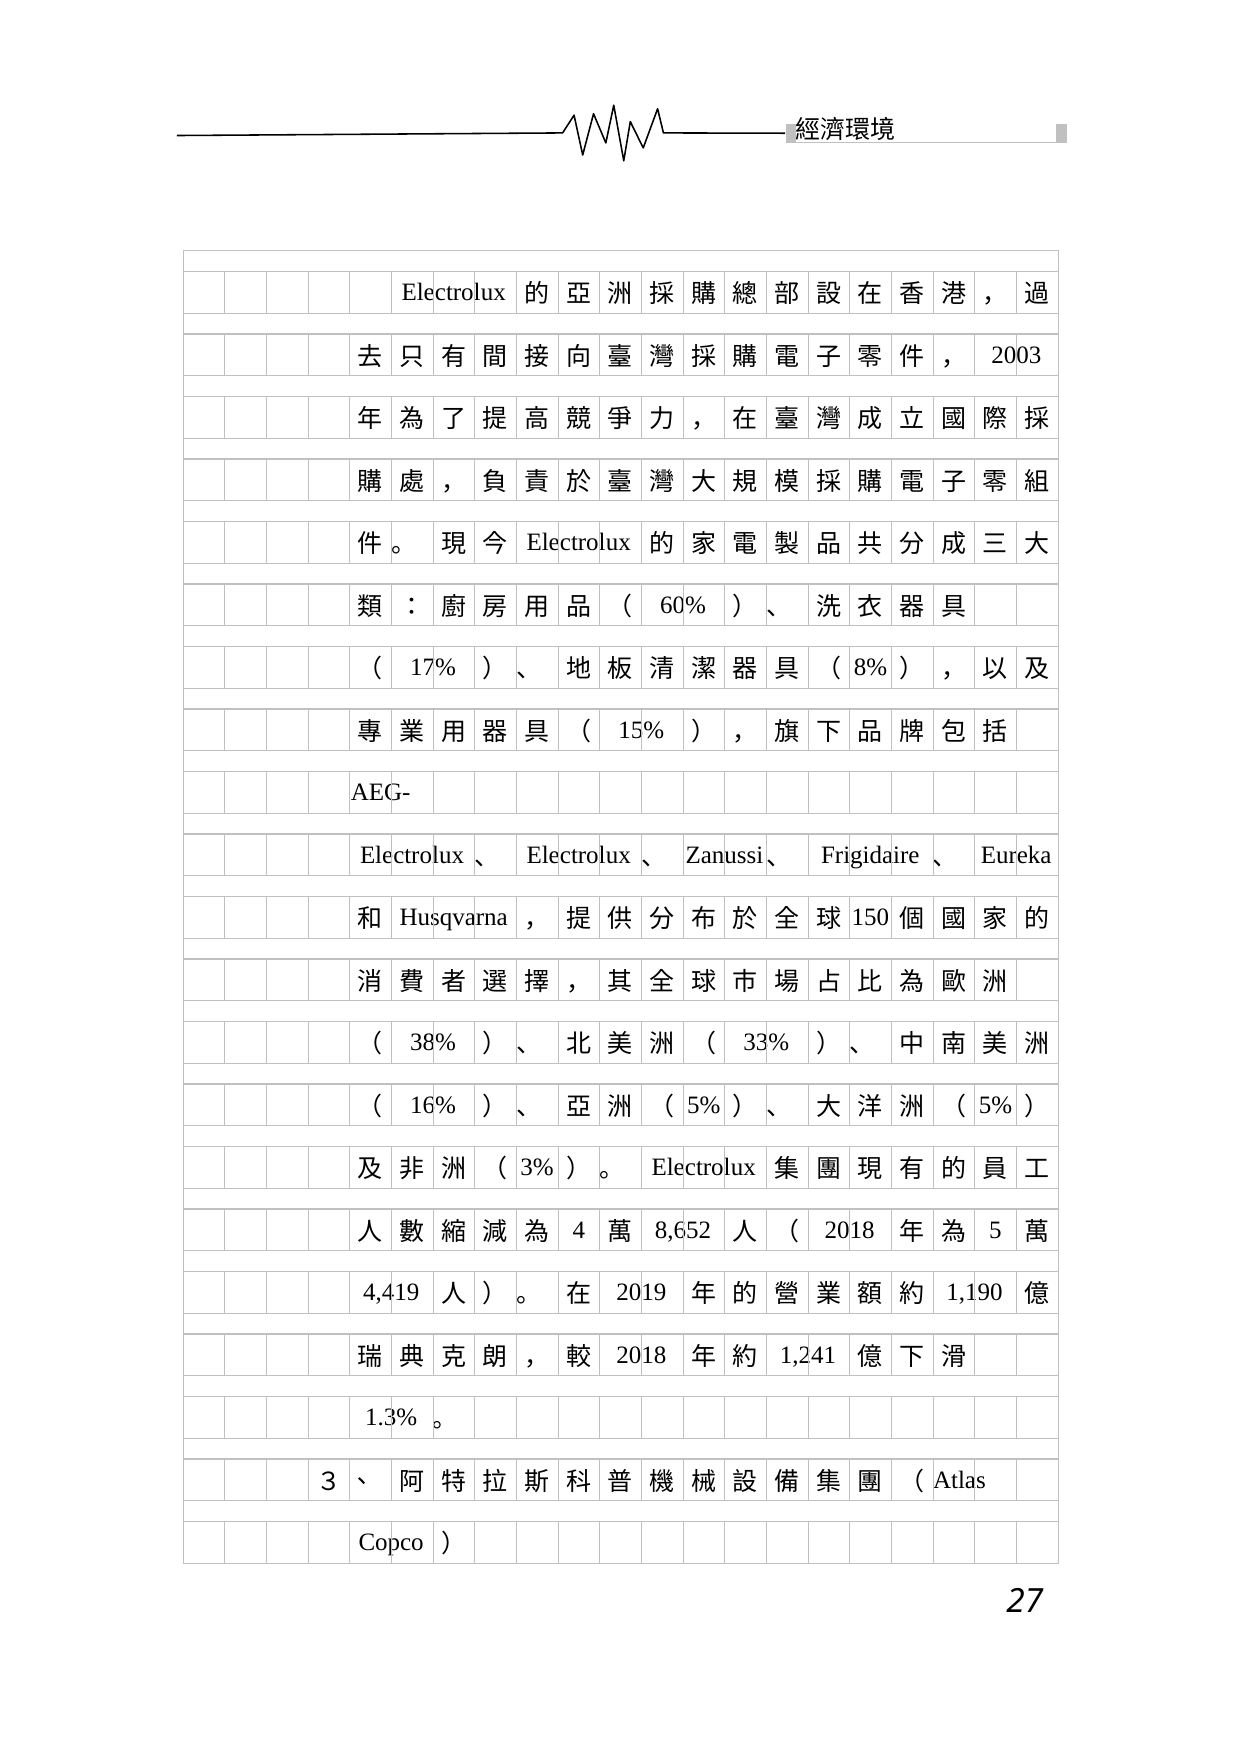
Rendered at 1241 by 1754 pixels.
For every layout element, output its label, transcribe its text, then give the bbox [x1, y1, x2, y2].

text Electrolux的亞洲採購總部設在香港，過去只有間接向臺灣採購電子零件，2003年為了提高競爭力，在臺灣成立國際採購處，負責於臺灣大規模採購電子零組件。現今Electrolux的家電製品共分成三大類：廚房用品（60%）、洗衣器具（17%）、地板清潔器具（8%），以及專業用器具（15%），旗下品牌包括AEG-Electrolux、Electrolux、Zanussi、Frigidaire、Eureka和Husqvarna，提供分布於全球150個國家的消費者選擇，其全球市場占比為歐洲（38%）、北美洲（33%）、中南美洲（16%）、亞洲（5%）、大洋洲（5%）及非洲（3%）。Electrolux集團現有的員工人數縮減為4萬8,652人（2018年為5萬4,419人）。在2019年的營業額約1,190億瑞典克朗，較2018年約1,241億下滑1.3%。 [330, 751, 1058, 771]
text Electrolux的亞洲採購總部設在香港，過去只有間接向臺灣採購電子零件，2003年為了提高競爭力，在臺灣成立國際採購處，負責於臺灣大規模採購電子零組件。現今Electrolux的家電製品共分成三大類：廚房用品（60%）、洗衣器具（17%）、地板清潔器具（8%），以及專業用器具（15%），旗下品牌包括AEG-Electrolux、Electrolux、Zanussi、Frigidaire、Eureka和Husqvarna，提供分布於全球150個國家的消費者選擇，其全球市場占比為歐洲（38%）、北美洲（33%）、中南美洲（16%）、亞洲（5%）、大洋洲（5%）及非洲（3%）。Electrolux集團現有的員工人數縮減為4萬8,652人（2018年為5萬4,419人）。在2019年的營業額約1,190億瑞典克朗，較2018年約1,241億下滑1.3%。 [330, 1064, 1058, 1083]
text Electrolux的亞洲採購總部設在香港，過去只有間接向臺灣採購電子零件，2003年為了提高競爭力，在臺灣成立國際採購處，負責於臺灣大規模採購電子零組件。現今Electrolux的家電製品共分成三大類：廚房用品（60%）、洗衣器具（17%）、地板清潔器具（8%），以及專業用器具（15%），旗下品牌包括AEG-Electrolux、Electrolux、Zanussi、Frigidaire、Eureka和Husqvarna，提供分布於全球150個國家的消費者選擇，其全球市場占比為歐洲（38%）、北美洲（33%）、中南美洲（16%）、亞洲（5%）、大洋洲（5%）及非洲（3%）。Electrolux集團現有的員工人數縮減為4萬8,652人（2018年為5萬4,419人）。在2019年的營業額約1,190億瑞典克朗，較2018年約1,241億下滑1.3%。 [330, 314, 1058, 333]
text Electrolux的亞洲採購總部設在香港，過去只有間接向臺灣採購電子零件，2003年為了提高競爭力，在臺灣成立國際採購處，負責於臺灣大規模採購電子零組件。現今Electrolux的家電製品共分成三大類：廚房用品（60%）、洗衣器具（17%）、地板清潔器具（8%），以及專業用器具（15%），旗下品牌包括AEG-Electrolux、Electrolux、Zanussi、Frigidaire、Eureka和Husqvarna，提供分布於全球150個國家的消費者選擇，其全球市場占比為歐洲（38%）、北美洲（33%）、中南美洲（16%）、亞洲（5%）、大洋洲（5%）及非洲（3%）。Electrolux集團現有的員工人數縮減為4萬8,652人（2018年為5萬4,419人）。在2019年的營業額約1,190億瑞典克朗，較2018年約1,241億下滑1.3%。 [330, 501, 1058, 521]
text ３、阿特拉斯科普機械設備集團（Atlas Copco） [600, 1522, 641, 1563]
text ３、阿特拉斯科普機械設備集團（Atlas Copco） [725, 1522, 766, 1563]
text ３、阿特拉斯科普機械設備集團（Atlas Copco） [642, 1460, 683, 1500]
text ３、阿特拉斯科普機械設備集團（Atlas Copco） [642, 1522, 683, 1563]
text ３、阿特拉斯科普機械設備集團（Atlas Copco） [975, 1522, 1016, 1563]
text Electrolux的亞洲採購總部設在香港，過去只有間接向臺灣採購電子零件，2003年為了提高競爭力，在臺灣成立國際採購處，負責於臺灣大規模採購電子零組件。現今Electrolux的家電製品共分成三大類：廚房用品（60%）、洗衣器具（17%）、地板清潔器具（8%），以及專業用器具（15%），旗下品牌包括AEG-Electrolux、Electrolux、Zanussi、Frigidaire、Eureka和Husqvarna，提供分布於全球150個國家的消費者選擇，其全球市場占比為歐洲（38%）、北美洲（33%）、中南美洲（16%）、亞洲（5%）、大洋洲（5%）及非洲（3%）。Electrolux集團現有的員工人數縮減為4萬8,652人（2018年為5萬4,419人）。在2019年的營業額約1,190億瑞典克朗，較2018年約1,241億下滑1.3%。 [330, 939, 1058, 958]
text ３、阿特拉斯科普機械設備集團（Atlas Copco） [684, 1460, 724, 1500]
text ３、阿特拉斯科普機械設備集團（Atlas Copco） [434, 1522, 474, 1563]
text ３、阿特拉斯科普機械設備集團（Atlas Copco） [975, 1460, 1016, 1500]
text Electrolux的亞洲採購總部設在香港，過去只有間接向臺灣採購電子零件，2003年為了提高競爭力，在臺灣成立國際採購處，負責於臺灣大規模採購電子零組件。現今Electrolux的家電製品共分成三大類：廚房用品（60%）、洗衣器具（17%）、地板清潔器具（8%），以及專業用器具（15%），旗下品牌包括AEG-Electrolux、Electrolux、Zanussi、Frigidaire、Eureka和Husqvarna，提供分布於全球150個國家的消費者選擇，其全球市場占比為歐洲（38%）、北美洲（33%）、中南美洲（16%）、亞洲（5%）、大洋洲（5%）及非洲（3%）。Electrolux集團現有的員工人數縮減為4萬8,652人（2018年為5萬4,419人）。在2019年的營業額約1,190億瑞典克朗，較2018年約1,241億下滑1.3%。 [330, 814, 1058, 833]
text Electrolux的亞洲採購總部設在香港，過去只有間接向臺灣採購電子零件，2003年為了提高競爭力，在臺灣成立國際採購處，負責於臺灣大規模採購電子零組件。現今Electrolux的家電製品共分成三大類：廚房用品（60%）、洗衣器具（17%）、地板清潔器具（8%），以及專業用器具（15%），旗下品牌包括AEG-Electrolux、Electrolux、Zanussi、Frigidaire、Eureka和Husqvarna，提供分布於全球150個國家的消費者選擇，其全球市場占比為歐洲（38%）、北美洲（33%）、中南美洲（16%）、亞洲（5%）、大洋洲（5%）及非洲（3%）。Electrolux集團現有的員工人數縮減為4萬8,652人（2018年為5萬4,419人）。在2019年的營業額約1,190億瑞典克朗，較2018年約1,241億下滑1.3%。 [330, 689, 1058, 708]
text ３、阿特拉斯科普機械設備集團（Atlas Copco） [281, 1460, 308, 1500]
text ３、阿特拉斯科普機械設備集團（Atlas Copco） [850, 1522, 891, 1563]
text ３、阿特拉斯科普機械設備集團（Atlas Copco） [475, 1460, 516, 1500]
text Electrolux的亞洲採購總部設在香港，過去只有間接向臺灣採購電子零件，2003年為了提高競爭力，在臺灣成立國際採購處，負責於臺灣大規模採購電子零組件。現今Electrolux的家電製品共分成三大類：廚房用品（60%）、洗衣器具（17%）、地板清潔器具（8%），以及專業用器具（15%），旗下品牌包括AEG-Electrolux、Electrolux、Zanussi、Frigidaire、Eureka和Husqvarna，提供分布於全球150個國家的消費者選擇，其全球市場占比為歐洲（38%）、北美洲（33%）、中南美洲（16%）、亞洲（5%）、大洋洲（5%）及非洲（3%）。Electrolux集團現有的員工人數縮減為4萬8,652人（2018年為5萬4,419人）。在2019年的營業額約1,190億瑞典克朗，較2018年約1,241億下滑1.3%。 [330, 439, 1058, 458]
text ３、阿特拉斯科普機械設備集團（Atlas Copco） [309, 1460, 349, 1500]
text Electrolux的亞洲採購總部設在香港，過去只有間接向臺灣採購電子零件，2003年為了提高競爭力，在臺灣成立國際採購處，負責於臺灣大規模採購電子零組件。現今Electrolux的家電製品共分成三大類：廚房用品（60%）、洗衣器具（17%）、地板清潔器具（8%），以及專業用器具（15%），旗下品牌包括AEG-Electrolux、Electrolux、Zanussi、Frigidaire、Eureka和Husqvarna，提供分布於全球150個國家的消費者選擇，其全球市場占比為歐洲（38%）、北美洲（33%）、中南美洲（16%）、亞洲（5%）、大洋洲（5%）及非洲（3%）。Electrolux集團現有的員工人數縮減為4萬8,652人（2018年為5萬4,419人）。在2019年的營業額約1,190億瑞典克朗，較2018年約1,241億下滑1.3%。 [330, 876, 1058, 896]
text ３、阿特拉斯科普機械設備集團（Atlas Copco） [725, 1460, 766, 1500]
text Electrolux的亞洲採購總部設在香港，過去只有間接向臺灣採購電子零件，2003年為了提高競爭力，在臺灣成立國際採購處，負責於臺灣大規模採購電子零組件。現今Electrolux的家電製品共分成三大類：廚房用品（60%）、洗衣器具（17%）、地板清潔器具（8%），以及專業用器具（15%），旗下品牌包括AEG-Electrolux、Electrolux、Zanussi、Frigidaire、Eureka和Husqvarna，提供分布於全球150個國家的消費者選擇，其全球市場占比為歐洲（38%）、北美洲（33%）、中南美洲（16%）、亞洲（5%）、大洋洲（5%）及非洲（3%）。Electrolux集團現有的員工人數縮減為4萬8,652人（2018年為5萬4,419人）。在2019年的營業額約1,190億瑞典克朗，較2018年約1,241億下滑1.3%。 [330, 251, 1058, 271]
text ３、阿特拉斯科普機械設備集團（Atlas Copco） [281, 1522, 308, 1563]
text ３、阿特拉斯科普機械設備集團（Atlas Copco） [475, 1522, 516, 1563]
text ３、阿特拉斯科普機械設備集團（Atlas Copco） [934, 1522, 974, 1563]
text Electrolux的亞洲採購總部設在香港，過去只有間接向臺灣採購電子零件，2003年為了提高競爭力，在臺灣成立國際採購處，負責於臺灣大規模採購電子零組件。現今Electrolux的家電製品共分成三大類：廚房用品（60%）、洗衣器具（17%）、地板清潔器具（8%），以及專業用器具（15%），旗下品牌包括AEG-Electrolux、Electrolux、Zanussi、Frigidaire、Eureka和Husqvarna，提供分布於全球150個國家的消費者選擇，其全球市場占比為歐洲（38%）、北美洲（33%）、中南美洲（16%）、亞洲（5%）、大洋洲（5%）及非洲（3%）。Electrolux集團現有的員工人數縮減為4萬8,652人（2018年為5萬4,419人）。在2019年的營業額約1,190億瑞典克朗，較2018年約1,241億下滑1.3%。 [330, 564, 1058, 583]
text ３、阿特拉斯科普機械設備集團（Atlas Copco） [892, 1522, 933, 1563]
text ３、阿特拉斯科普機械設備集團（Atlas Copco） [309, 1522, 349, 1563]
text ３、阿特拉斯科普機械設備集團（Atlas Copco） [600, 1460, 641, 1500]
text ３、阿特拉斯科普機械設備集團（Atlas Copco） [809, 1522, 849, 1563]
text Electrolux的亞洲採購總部設在香港，過去只有間接向臺灣採購電子零件，2003年為了提高競爭力，在臺灣成立國際採購處，負責於臺灣大規模採購電子零組件。現今Electrolux的家電製品共分成三大類：廚房用品（60%）、洗衣器具（17%）、地板清潔器具（8%），以及專業用器具（15%），旗下品牌包括AEG-Electrolux、Electrolux、Zanussi、Frigidaire、Eureka和Husqvarna，提供分布於全球150個國家的消費者選擇，其全球市場占比為歐洲（38%）、北美洲（33%）、中南美洲（16%）、亞洲（5%）、大洋洲（5%）及非洲（3%）。Electrolux集團現有的員工人數縮減為4萬8,652人（2018年為5萬4,419人）。在2019年的營業額約1,190億瑞典克朗，較2018年約1,241億下滑1.3%。 [330, 1314, 1058, 1333]
text ３、阿特拉斯科普機械設備集團（Atlas Copco） [1017, 1460, 1058, 1500]
text ３、阿特拉斯科普機械設備集團（Atlas Copco） [684, 1522, 724, 1563]
text ３、阿特拉斯科普機械設備集團（Atlas Copco） [767, 1460, 808, 1500]
text Electrolux的亞洲採購總部設在香港，過去只有間接向臺灣採購電子零件，2003年為了提高競爭力，在臺灣成立國際採購處，負責於臺灣大規模採購電子零組件。現今Electrolux的家電製品共分成三大類：廚房用品（60%）、洗衣器具（17%）、地板清潔器具（8%），以及專業用器具（15%），旗下品牌包括AEG-Electrolux、Electrolux、Zanussi、Frigidaire、Eureka和Husqvarna，提供分布於全球150個國家的消費者選擇，其全球市場占比為歐洲（38%）、北美洲（33%）、中南美洲（16%）、亞洲（5%）、大洋洲（5%）及非洲（3%）。Electrolux集團現有的員工人數縮減為4萬8,652人（2018年為5萬4,419人）。在2019年的營業額約1,190億瑞典克朗，較2018年約1,241億下滑1.3%。 [330, 376, 1058, 396]
text Electrolux的亞洲採購總部設在香港，過去只有間接向臺灣採購電子零件，2003年為了提高競爭力，在臺灣成立國際採購處，負責於臺灣大規模採購電子零組件。現今Electrolux的家電製品共分成三大類：廚房用品（60%）、洗衣器具（17%）、地板清潔器具（8%），以及專業用器具（15%），旗下品牌包括AEG-Electrolux、Electrolux、Zanussi、Frigidaire、Eureka和Husqvarna，提供分布於全球150個國家的消費者選擇，其全球市場占比為歐洲（38%）、北美洲（33%）、中南美洲（16%）、亞洲（5%）、大洋洲（5%）及非洲（3%）。Electrolux集團現有的員工人數縮減為4萬8,652人（2018年為5萬4,419人）。在2019年的營業額約1,190億瑞典克朗，較2018年約1,241億下滑1.3%。 [330, 1251, 1058, 1271]
text Electrolux的亞洲採購總部設在香港，過去只有間接向臺灣採購電子零件，2003年為了提高競爭力，在臺灣成立國際採購處，負責於臺灣大規模採購電子零組件。現今Electrolux的家電製品共分成三大類：廚房用品（60%）、洗衣器具（17%）、地板清潔器具（8%），以及專業用器具（15%），旗下品牌包括AEG-Electrolux、Electrolux、Zanussi、Frigidaire、Eureka和Husqvarna，提供分布於全球150個國家的消費者選擇，其全球市場占比為歐洲（38%）、北美洲（33%）、中南美洲（16%）、亞洲（5%）、大洋洲（5%）及非洲（3%）。Electrolux集團現有的員工人數縮減為4萬8,652人（2018年為5萬4,419人）。在2019年的營業額約1,190億瑞典克朗，較2018年約1,241億下滑1.3%。 [330, 626, 1058, 646]
text ３、阿特拉斯科普機械設備集團（Atlas Copco） [559, 1460, 599, 1500]
text ３、阿特拉斯科普機械設備集團（Atlas Copco） [350, 1522, 391, 1563]
text ３、阿特拉斯科普機械設備集團（Atlas Copco） [517, 1522, 558, 1563]
text ３、阿特拉斯科普機械設備集團（Atlas Copco） [392, 1522, 433, 1563]
text ３、阿特拉斯科普機械設備集團（Atlas Copco） [434, 1460, 474, 1500]
text ３、阿特拉斯科普機械設備集團（Atlas Copco） [809, 1460, 849, 1500]
text ３、阿特拉斯科普機械設備集團（Atlas Copco） [281, 1439, 1058, 1458]
text ３、阿特拉斯科普機械設備集團（Atlas Copco） [1017, 1522, 1058, 1563]
text ３、阿特拉斯科普機械設備集團（Atlas Copco） [392, 1460, 433, 1500]
text ３、阿特拉斯科普機械設備集團（Atlas Copco） [850, 1460, 891, 1500]
text Electrolux的亞洲採購總部設在香港，過去只有間接向臺灣採購電子零件，2003年為了提高競爭力，在臺灣成立國際採購處，負責於臺灣大規模採購電子零組件。現今Electrolux的家電製品共分成三大類：廚房用品（60%）、洗衣器具（17%）、地板清潔器具（8%），以及專業用器具（15%），旗下品牌包括AEG-Electrolux、Electrolux、Zanussi、Frigidaire、Eureka和Husqvarna，提供分布於全球150個國家的消費者選擇，其全球市場占比為歐洲（38%）、北美洲（33%）、中南美洲（16%）、亞洲（5%）、大洋洲（5%）及非洲（3%）。Electrolux集團現有的員工人數縮減為4萬8,652人（2018年為5萬4,419人）。在2019年的營業額約1,190億瑞典克朗，較2018年約1,241億下滑1.3%。 [330, 1001, 1058, 1021]
text ３、阿特拉斯科普機械設備集團（Atlas Copco） [350, 1460, 391, 1500]
text ３、阿特拉斯科普機械設備集團（Atlas Copco） [892, 1460, 933, 1500]
text ３、阿特拉斯科普機械設備集團（Atlas Copco） [517, 1460, 558, 1500]
text ３、阿特拉斯科普機械設備集團（Atlas Copco） [767, 1522, 808, 1563]
text ３、阿特拉斯科普機械設備集團（Atlas Copco） [934, 1460, 974, 1500]
text ３、阿特拉斯科普機械設備集團（Atlas Copco） [281, 1501, 1058, 1521]
text Electrolux的亞洲採購總部設在香港，過去只有間接向臺灣採購電子零件，2003年為了提高競爭力，在臺灣成立國際採購處，負責於臺灣大規模採購電子零組件。現今Electrolux的家電製品共分成三大類：廚房用品（60%）、洗衣器具（17%）、地板清潔器具（8%），以及專業用器具（15%），旗下品牌包括AEG-Electrolux、Electrolux、Zanussi、Frigidaire、Eureka和Husqvarna，提供分布於全球150個國家的消費者選擇，其全球市場占比為歐洲（38%）、北美洲（33%）、中南美洲（16%）、亞洲（5%）、大洋洲（5%）及非洲（3%）。Electrolux集團現有的員工人數縮減為4萬8,652人（2018年為5萬4,419人）。在2019年的營業額約1,190億瑞典克朗，較2018年約1,241億下滑1.3%。 [330, 1126, 1058, 1146]
text Electrolux的亞洲採購總部設在香港，過去只有間接向臺灣採購電子零件，2003年為了提高競爭力，在臺灣成立國際採購處，負責於臺灣大規模採購電子零組件。現今Electrolux的家電製品共分成三大類：廚房用品（60%）、洗衣器具（17%）、地板清潔器具（8%），以及專業用器具（15%），旗下品牌包括AEG-Electrolux、Electrolux、Zanussi、Frigidaire、Eureka和Husqvarna，提供分布於全球150個國家的消費者選擇，其全球市場占比為歐洲（38%）、北美洲（33%）、中南美洲（16%）、亞洲（5%）、大洋洲（5%）及非洲（3%）。Electrolux集團現有的員工人數縮減為4萬8,652人（2018年為5萬4,419人）。在2019年的營業額約1,190億瑞典克朗，較2018年約1,241億下滑1.3%。 [330, 1376, 1058, 1396]
text ３、阿特拉斯科普機械設備集團（Atlas Copco） [559, 1522, 599, 1563]
text Electrolux的亞洲採購總部設在香港，過去只有間接向臺灣採購電子零件，2003年為了提高競爭力，在臺灣成立國際採購處，負責於臺灣大規模採購電子零組件。現今Electrolux的家電製品共分成三大類：廚房用品（60%）、洗衣器具（17%）、地板清潔器具（8%），以及專業用器具（15%），旗下品牌包括AEG-Electrolux、Electrolux、Zanussi、Frigidaire、Eureka和Husqvarna，提供分布於全球150個國家的消費者選擇，其全球市場占比為歐洲（38%）、北美洲（33%）、中南美洲（16%）、亞洲（5%）、大洋洲（5%）及非洲（3%）。Electrolux集團現有的員工人數縮減為4萬8,652人（2018年為5萬4,419人）。在2019年的營業額約1,190億瑞典克朗，較2018年約1,241億下滑1.3%。 [330, 1189, 1058, 1208]
